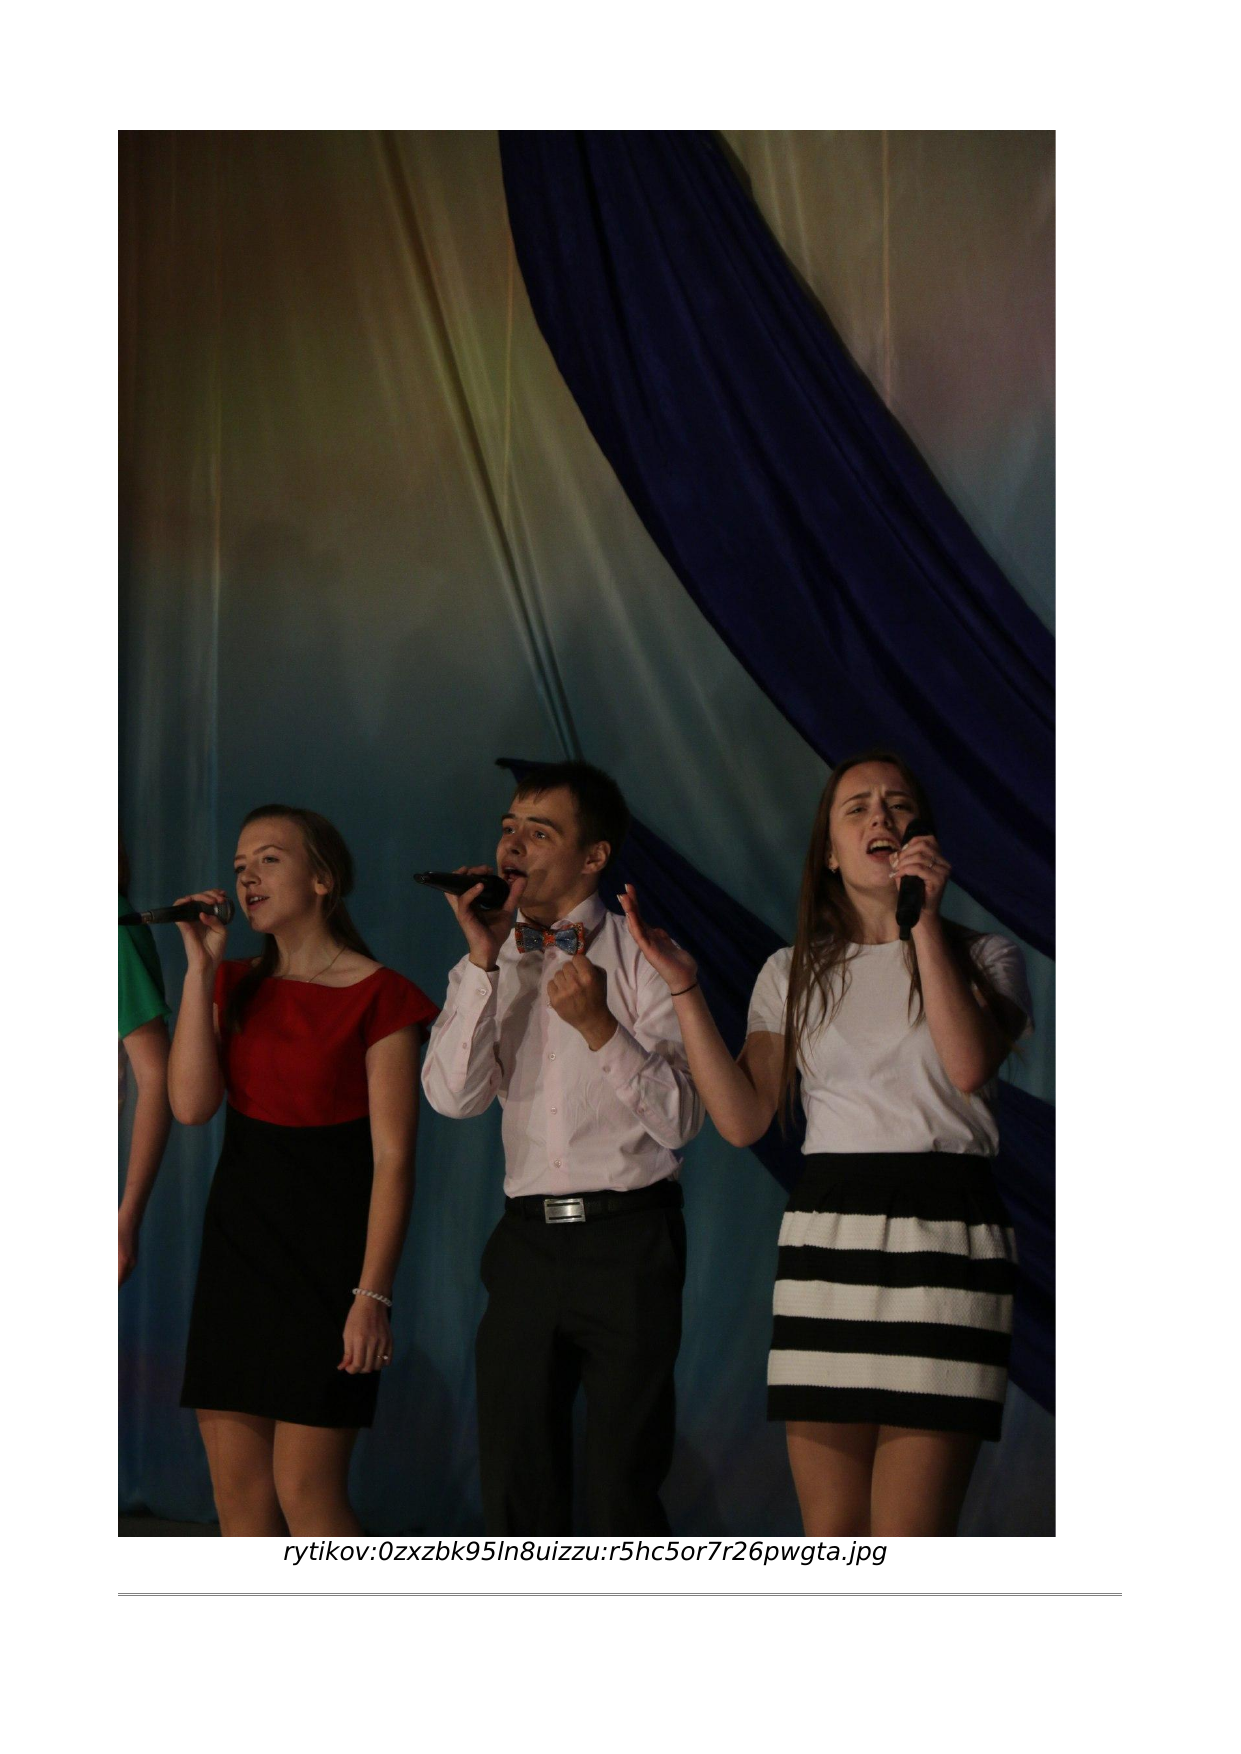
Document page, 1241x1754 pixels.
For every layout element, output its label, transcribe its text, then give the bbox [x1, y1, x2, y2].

text rytikov:0zxzbk95ln8uizzu:r5hc5or7r26pwgta.jpg [118, 1537, 1056, 1566]
picture [118, 130, 1056, 1537]
